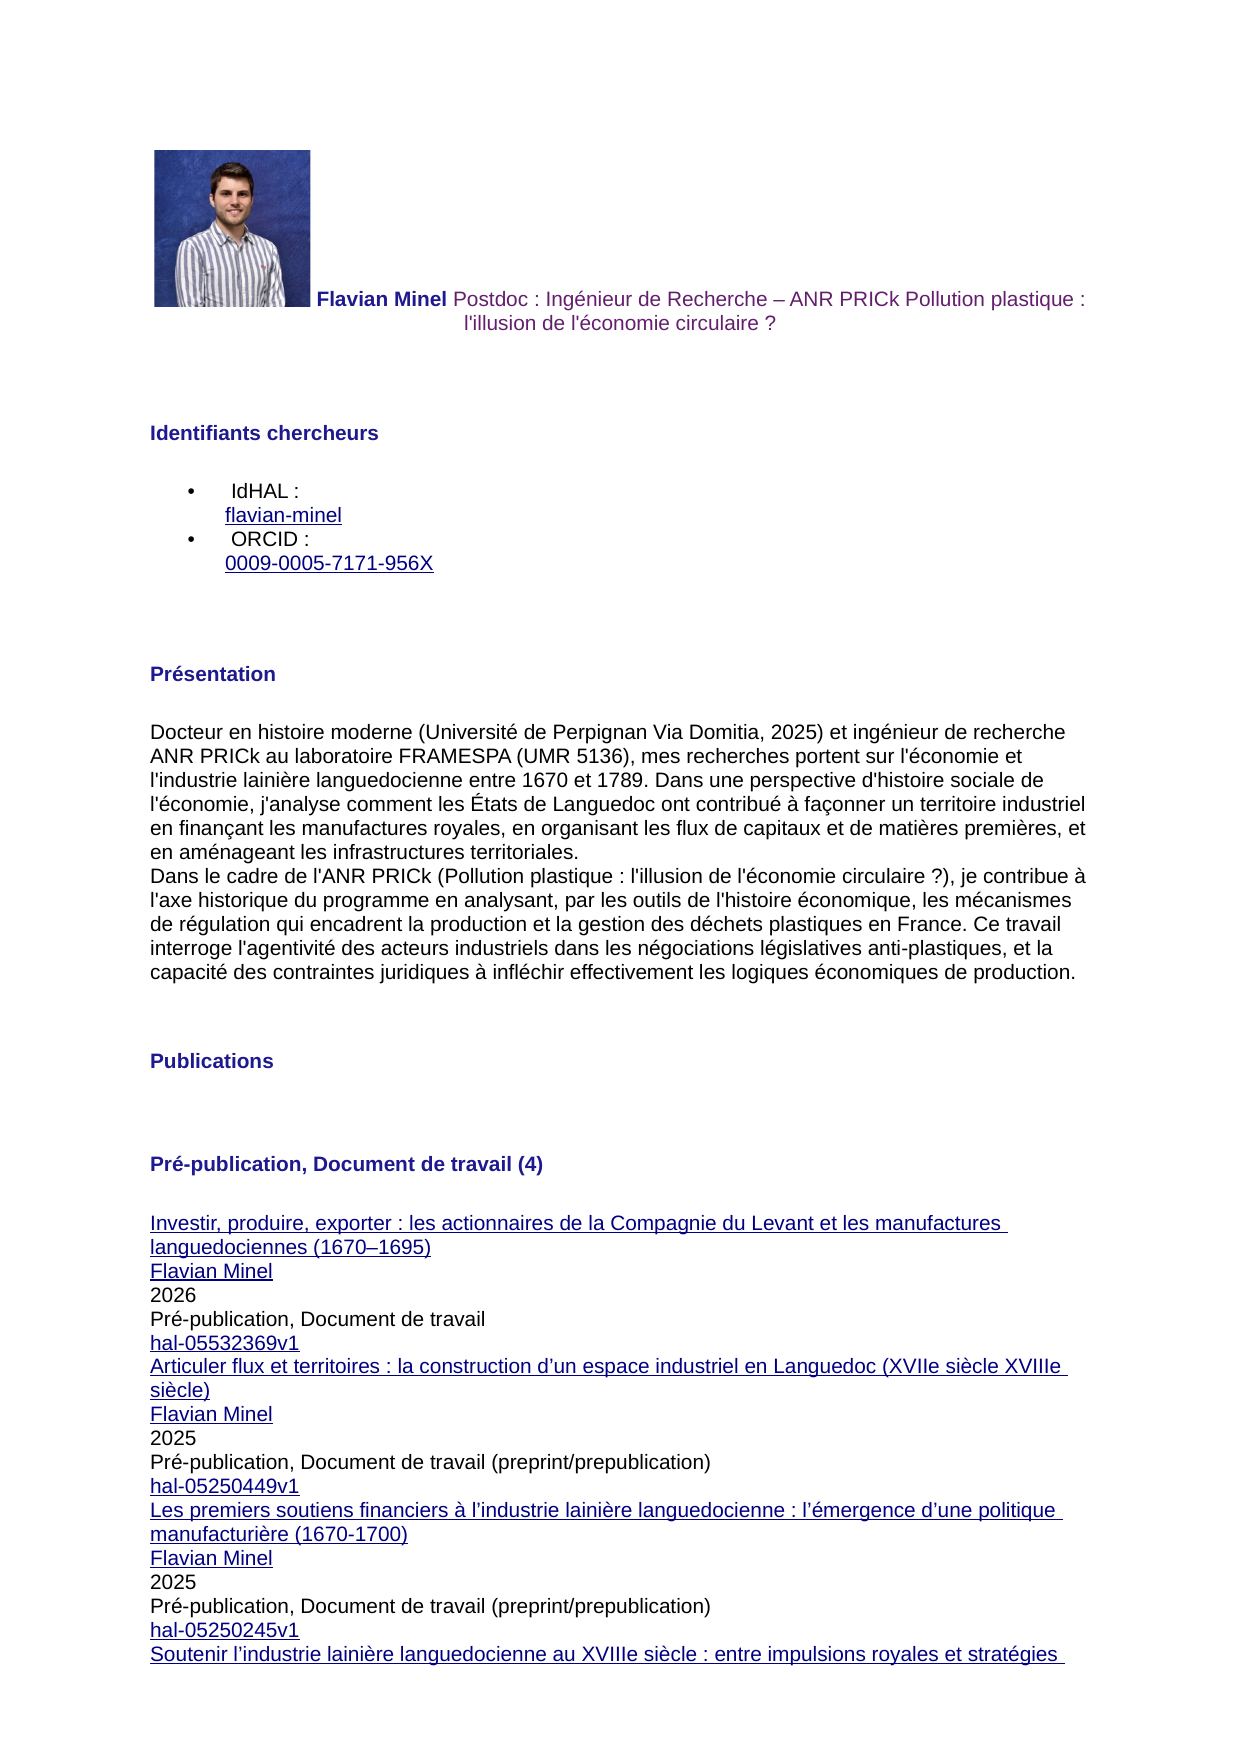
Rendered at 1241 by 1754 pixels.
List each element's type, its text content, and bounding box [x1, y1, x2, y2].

list flavian-minel [187, 503, 1090, 527]
subtitle Flavian Minel Postdoc : Ingénieur de Recherche – ANR PRICk Pollution plastique : l'illusion de l'économie circulaire ? [150, 150, 1090, 334]
text Dans le cadre de l'ANR PRICk (Pollution plastique : l'illusion de l'économie circulaire ?), je contribue à l'axe historique du programme en analysant, par les outils de l'histoire économique, les mécanismes de régulation qui encadrent la production et la gestion des déchets plastiques en France. Ce travail interroge l'agentivité des acteurs industriels dans les négociations législatives anti-plastiques, et la capacité des contraintes juridiques à infléchir effectivement les logiques économiques de production. [150, 864, 1090, 983]
subtitle Publications [150, 1049, 1090, 1073]
table_cell Soutenir l’industrie lainière languedocienne au XVIIIe siècle : entre impulsions royales et stratégies [150, 1642, 1090, 1666]
table_cell Articuler flux et territoires : la construction d’un espace industriel en Languedoc (XVIIe siècle XVIIIe siècle) Flavian Minel 2025 Pré-publication, Document de travail (preprint/prepublication) hal-05250449v1 [150, 1354, 1090, 1498]
subtitle Identifiants chercheurs [150, 421, 1090, 445]
subtitle Pré-publication, Document de travail (4) [150, 1152, 1090, 1176]
table_header Investir, produire, exporter : les actionnaires de la Compagnie du Levant et les manufactures languedociennes (1670–1695) Flavian Minel 2026 Pré-publication, Document de travail hal-05532369v1 [150, 1211, 1090, 1354]
subtitle Présentation [150, 662, 1090, 686]
list ORCID : [187, 527, 1090, 551]
picture [154, 150, 311, 307]
text Docteur en histoire moderne (Université de Perpignan Via Domitia, 2025) et ingénieur de recherche ANR PRICk au laboratoire FRAMESPA (UMR 5136), mes recherches portent sur l'économie et l'industrie lainière languedocienne entre 1670 et 1789. Dans une perspective d'histoire sociale de l'économie, j'analyse comment les États de Languedoc ont contribué à façonner un territoire industriel en finançant les manufactures royales, en organisant les flux de capitaux et de matières premières, et en aménageant les infrastructures territoriales. [150, 720, 1090, 864]
list 0009-0005-7171-956X [187, 551, 1090, 575]
table_cell Les premiers soutiens financiers à l’industrie lainière languedocienne : l’émergence d’une politique manufacturière (1670-1700) Flavian Minel 2025 Pré-publication, Document de travail (preprint/prepublication) hal-05250245v1 [150, 1498, 1090, 1642]
list IdHAL : [187, 479, 1090, 503]
